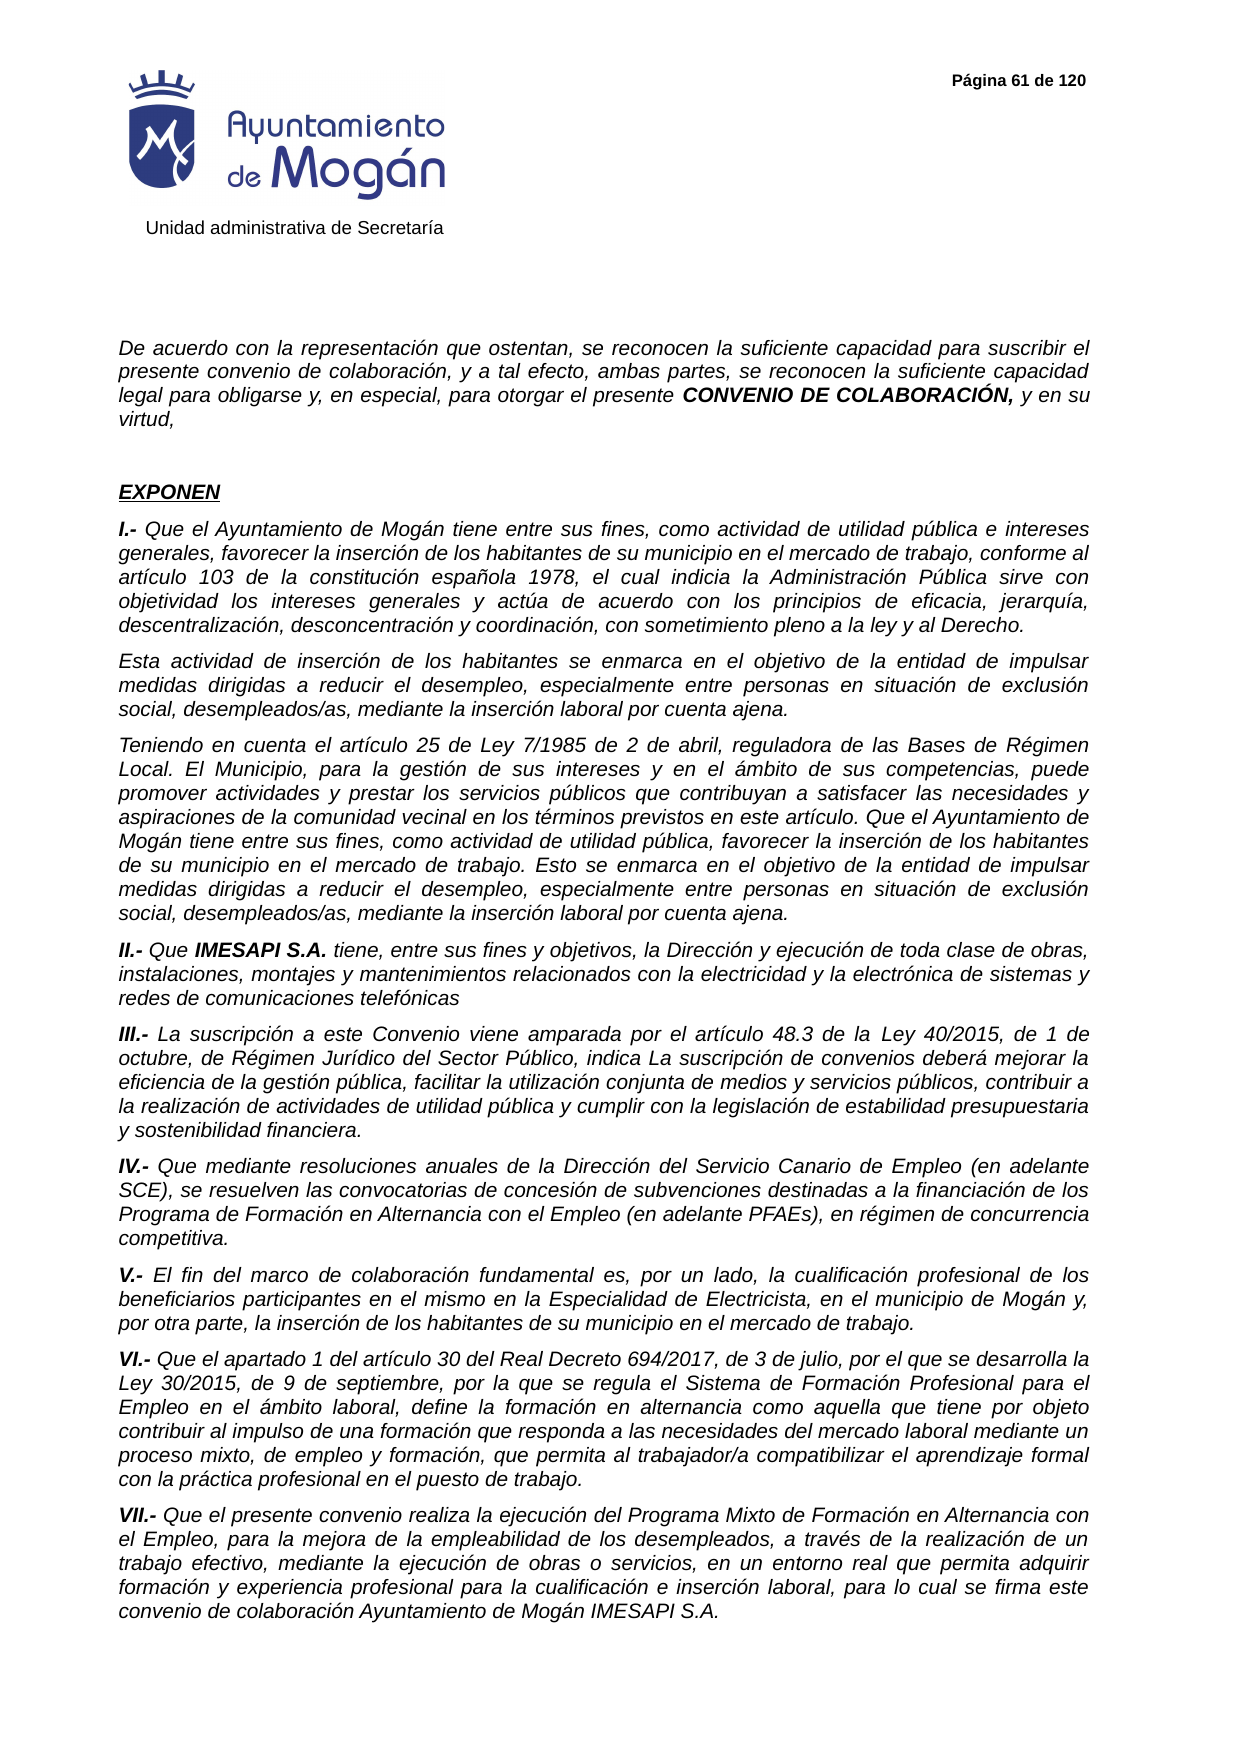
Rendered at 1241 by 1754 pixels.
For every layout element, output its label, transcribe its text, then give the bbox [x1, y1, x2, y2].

text IV.- Que mediante resoluciones anuales de la Dirección del Servicio Canario de Empleo (en adelante SCE), se resuelven las convocatorias de concesión de subvenciones destinadas a la financiación de los Programa de Formación en Alternancia con el Empleo (en adelante PFAEs), en régimen de concurrencia competitiva. [118, 1154, 1092, 1250]
text VI.- Que el apartado 1 del artículo 30 del Real Decreto 694/2017, de 3 de julio, por el que se desarrolla la Ley 30/2015, de 9 de septiembre, por la que se regula el Sistema de Formación Profesional para el Empleo en el ámbito laboral, define la formación en alternancia como aquella que tiene por objeto contribuir al impulso de una formación que responda a las necesidades del mercado laboral mediante un proceso mixto, de empleo y formación, que permita al trabajador/a compatibilizar el aprendizaje formal con la práctica profesional en el puesto de trabajo. [118, 1347, 1092, 1491]
text I.- Que el Ayuntamiento de Mogán tiene entre sus fines, como actividad de utilidad pública e intereses generales, favorecer la inserción de los habitantes de su municipio en el mercado de trabajo, conforme al artículo 103 de la constitución española 1978, el cual indicia la Administración Pública sirve con objetividad los intereses generales y actúa de acuerdo con los principios de eficacia, jerarquía, descentralización, desconcentración y coordinación, con sometimiento pleno a la ley y al Derecho. [118, 517, 1092, 636]
text III.- La suscripción a este Convenio viene amparada por el artículo 48.3 de la Ley 40/2015, de 1 de octubre, de Régimen Jurídico del Sector Público, indica La suscripción de convenios deberá mejorar la eficiencia de la gestión pública, facilitar la utilización conjunta de medios y servicios públicos, contribuir a la realización de actividades de utilidad pública y cumplir con la legislación de estabilidad presupuestaria y sostenibilidad financiera. [118, 1022, 1092, 1142]
text VII.- Que el presente convenio realiza la ejecución del Programa Mixto de Formación en Alternancia con el Empleo, para la mejora de la empleabilidad de los desempleados, a través de la realización de un trabajo efectivo, mediante la ejecución de obras o servicios, en un entorno real que permita adquirir formación y experiencia profesional para la cualificación e inserción laboral, para lo cual se firma este convenio de colaboración Ayuntamiento de Mogán IMESAPI S.A. [118, 1503, 1092, 1623]
text II.- Que IMESAPI S.A. tiene, entre sus fines y objetivos, la Dirección y ejecución de toda clase de obras, instalaciones, montajes y mantenimientos relacionados con la electricidad y la electrónica de sistemas y redes de comunicaciones telefónicas [118, 937, 1092, 1009]
text Teniendo en cuenta el artículo 25 de Ley 7/1985 de 2 de abril, reguladora de las Bases de Régimen Local. El Municipio, para la gestión de sus intereses y en el ámbito de sus competencias, puede promover actividades y prestar los servicios públicos que contribuyan a satisfacer las necesidades y aspiraciones de la comunidad vecinal en los términos previstos en este artículo. Que el Ayuntamiento de Mogán tiene entre sus fines, como actividad de utilidad pública, favorecer la inserción de los habitantes de su municipio en el mercado de trabajo. Esto se enmarca en el objetivo de la entidad de impulsar medidas dirigidas a reducir el desempleo, especialmente entre personas en situación de exclusión social, desempleados/as, mediante la inserción laboral por cuenta ajena. [118, 733, 1092, 925]
picture [128, 70, 445, 206]
text Esta actividad de inserción de los habitantes se enmarca en el objetivo de la entidad de impulsar medidas dirigidas a reducir el desempleo, especialmente entre personas en situación de exclusión social, desempleados/as, mediante la inserción laboral por cuenta ajena. [118, 649, 1092, 721]
text V.- El fin del marco de colaboración fundamental es, por un lado, la cualificación profesional de los beneficiarios participantes en el mismo en la Especialidad de Electricista, en el municipio de Mogán y, por otra parte, la inserción de los habitantes de su municipio en el mercado de trabajo. [118, 1262, 1092, 1334]
text De acuerdo con la representación que ostentan, se reconocen la suficiente capacidad para suscribir el presente convenio de colaboración, y a tal efecto, ambas partes, se reconocen la suficiente capacidad legal para obligarse y, en especial, para otorgar el presente CONVENIO DE COLABORACIÓN, y en su virtud, [118, 335, 1092, 431]
text EXPONEN [118, 480, 1092, 504]
